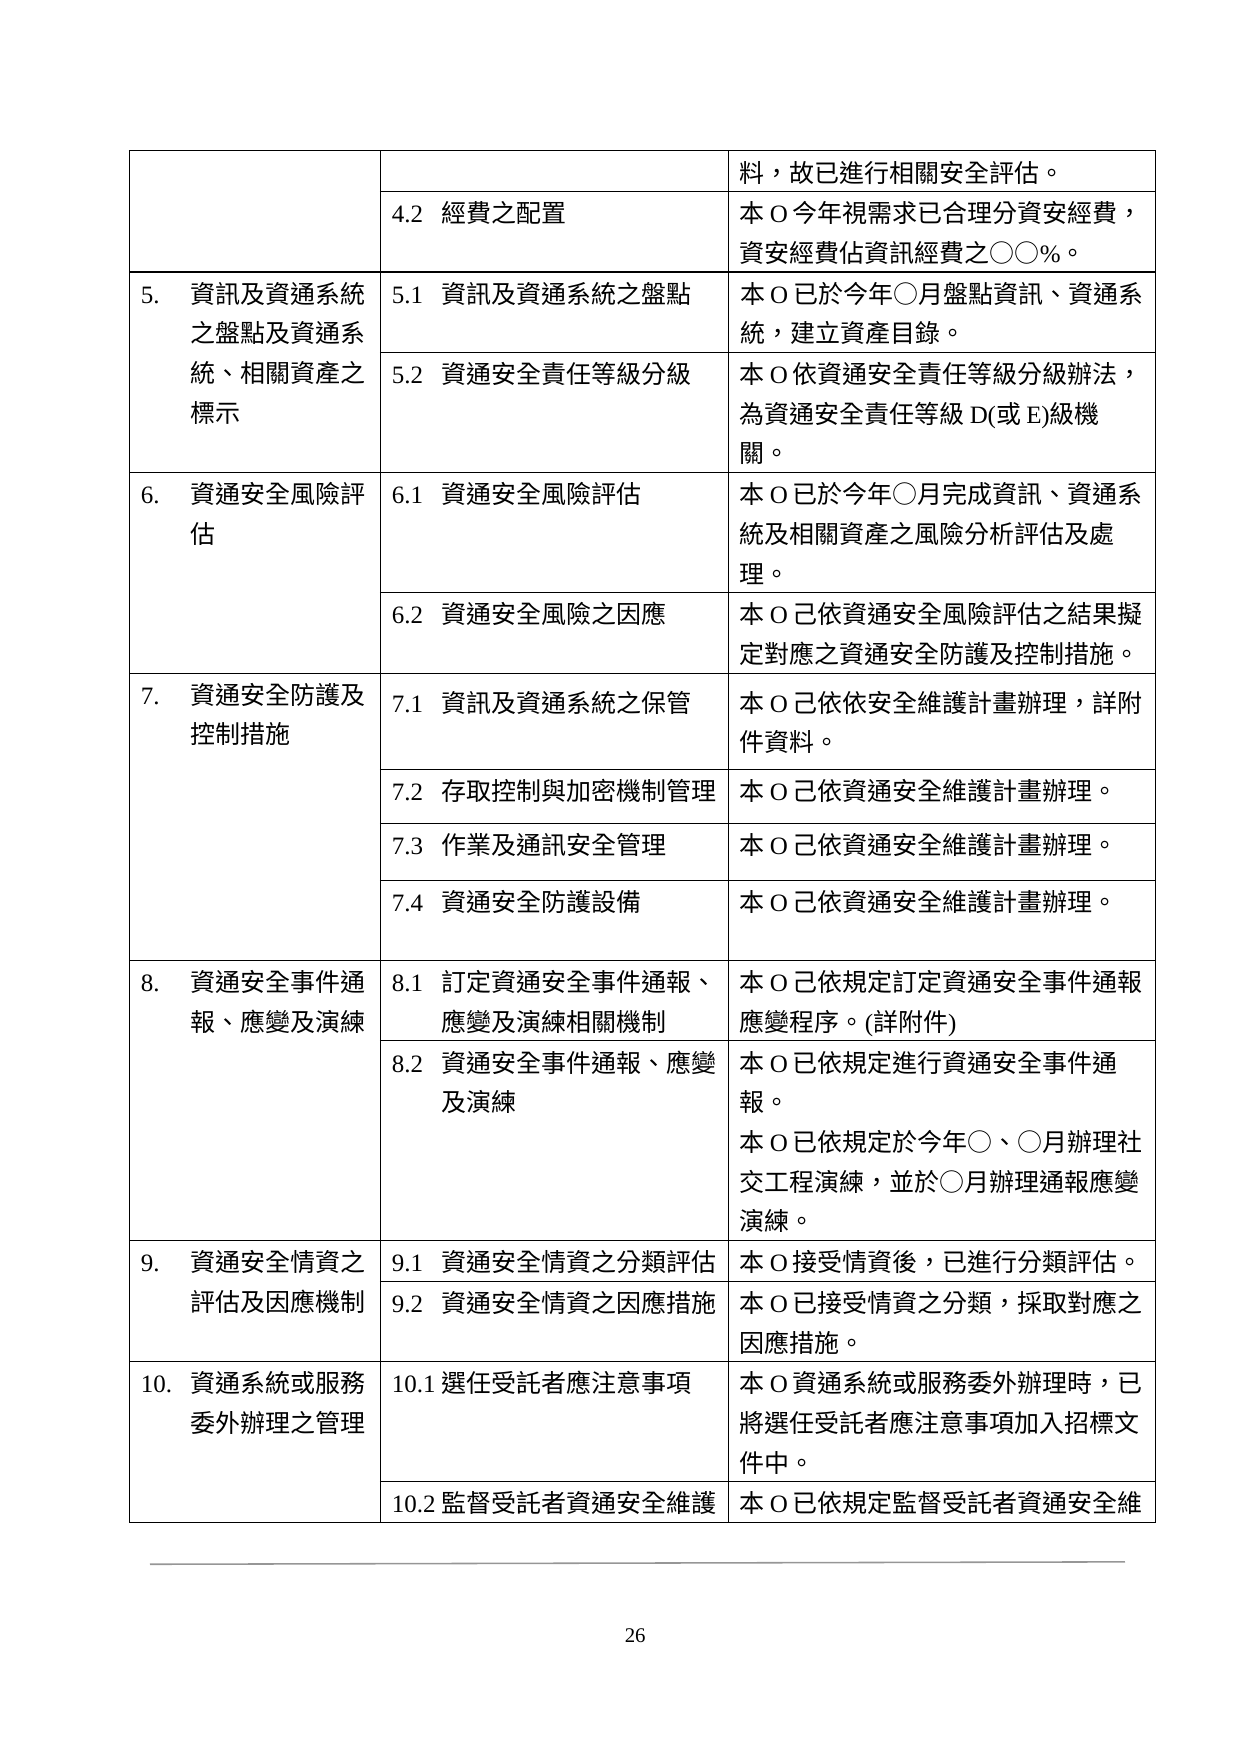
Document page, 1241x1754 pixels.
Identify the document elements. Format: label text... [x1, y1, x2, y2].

table_cell 本O己依規定訂定資通安全事件通報應變程序。(詳附件) [729, 961, 1155, 1040]
table_cell 資通安全情資之因應措施 [381, 1282, 728, 1361]
table_cell 訂定資通安全事件通報、應變及演練相關機制 [381, 961, 728, 1040]
table_cell 本O資通系統或服務委外辦理時，已將選任受託者應注意事項加入招標文件中。 [729, 1362, 1155, 1481]
table_cell 本O已依規定監督受託者資通安全維 [729, 1482, 1155, 1522]
table_cell 本O今年視需求已合理分資安經費，資安經費佔資訊經費之○○%。 [729, 192, 1155, 271]
table_cell 資通系統或服務委外辦理之管理 [130, 1362, 380, 1522]
table_cell 資通安全風險之因應 [381, 593, 728, 672]
table_cell 本O己依資通安全維護計畫辦理。 [729, 881, 1155, 960]
table_cell 經費之配置 [381, 192, 728, 271]
table_cell 資通安全風險評估 [130, 473, 380, 672]
table_cell 本O已於今年○月完成資訊、資通系統及相關資產之風險分析評估及處理。 [729, 473, 1155, 592]
table_cell 資通安全防護及控制措施 [130, 674, 380, 960]
table_cell 本O已於今年○月盤點資訊、資通系統，建立資產目錄。 [729, 273, 1155, 352]
table_cell 資通安全防護設備 [381, 881, 728, 960]
table_cell 資訊及資通系統之盤點及資通系統、相關資產之標示 [130, 273, 380, 472]
table_cell 本O己依依安全維護計畫辦理，詳附件資料。 [729, 674, 1155, 769]
table_cell 資通安全事件通報、應變及演練 [130, 961, 380, 1240]
table_cell 本O接受情資後，已進行分類評估。 [729, 1241, 1155, 1281]
table_cell 資通安全事件通報、應變及演練 [381, 1041, 728, 1240]
table_cell [130, 151, 380, 271]
table_cell 資通安全責任等級分級 [381, 353, 728, 472]
table_cell 資通安全情資之分類評估 [381, 1241, 728, 1281]
table_cell 監督受託者資通安全維護 [381, 1482, 728, 1522]
table_cell 本O依資通安全責任等級分級辦法，為資通安全責任等級D(或E)級機關。 [729, 353, 1155, 472]
table_cell 存取控制與加密機制管理 [381, 770, 728, 822]
table_cell 本O已依規定進行資通安全事件通報。 本O已依規定於今年○、○月辦理社交工程演練，並於○月辦理通報應變演練。 [729, 1041, 1155, 1240]
table_cell 本O己依資通安全維護計畫辦理。 [729, 770, 1155, 822]
table_cell 資訊及資通系統之盤點 [381, 273, 728, 352]
table_cell 本O己依資通安全風險評估之結果擬定對應之資通安全防護及控制措施。 [729, 593, 1155, 672]
table_cell 本O已接受情資之分類，採取對應之因應措施。 [729, 1282, 1155, 1361]
table_cell 料，故已進行相關安全評估。 [729, 151, 1155, 191]
table_cell [381, 151, 728, 191]
table_cell 資通安全情資之評估及因應機制 [130, 1241, 380, 1361]
table_cell 資訊及資通系統之保管 [381, 674, 728, 769]
table_cell 資通安全風險評估 [381, 473, 728, 592]
table_cell 本O己依資通安全維護計畫辦理。 [729, 824, 1155, 879]
table_cell 選任受託者應注意事項 [381, 1362, 728, 1481]
table_cell 作業及通訊安全管理 [381, 824, 728, 879]
